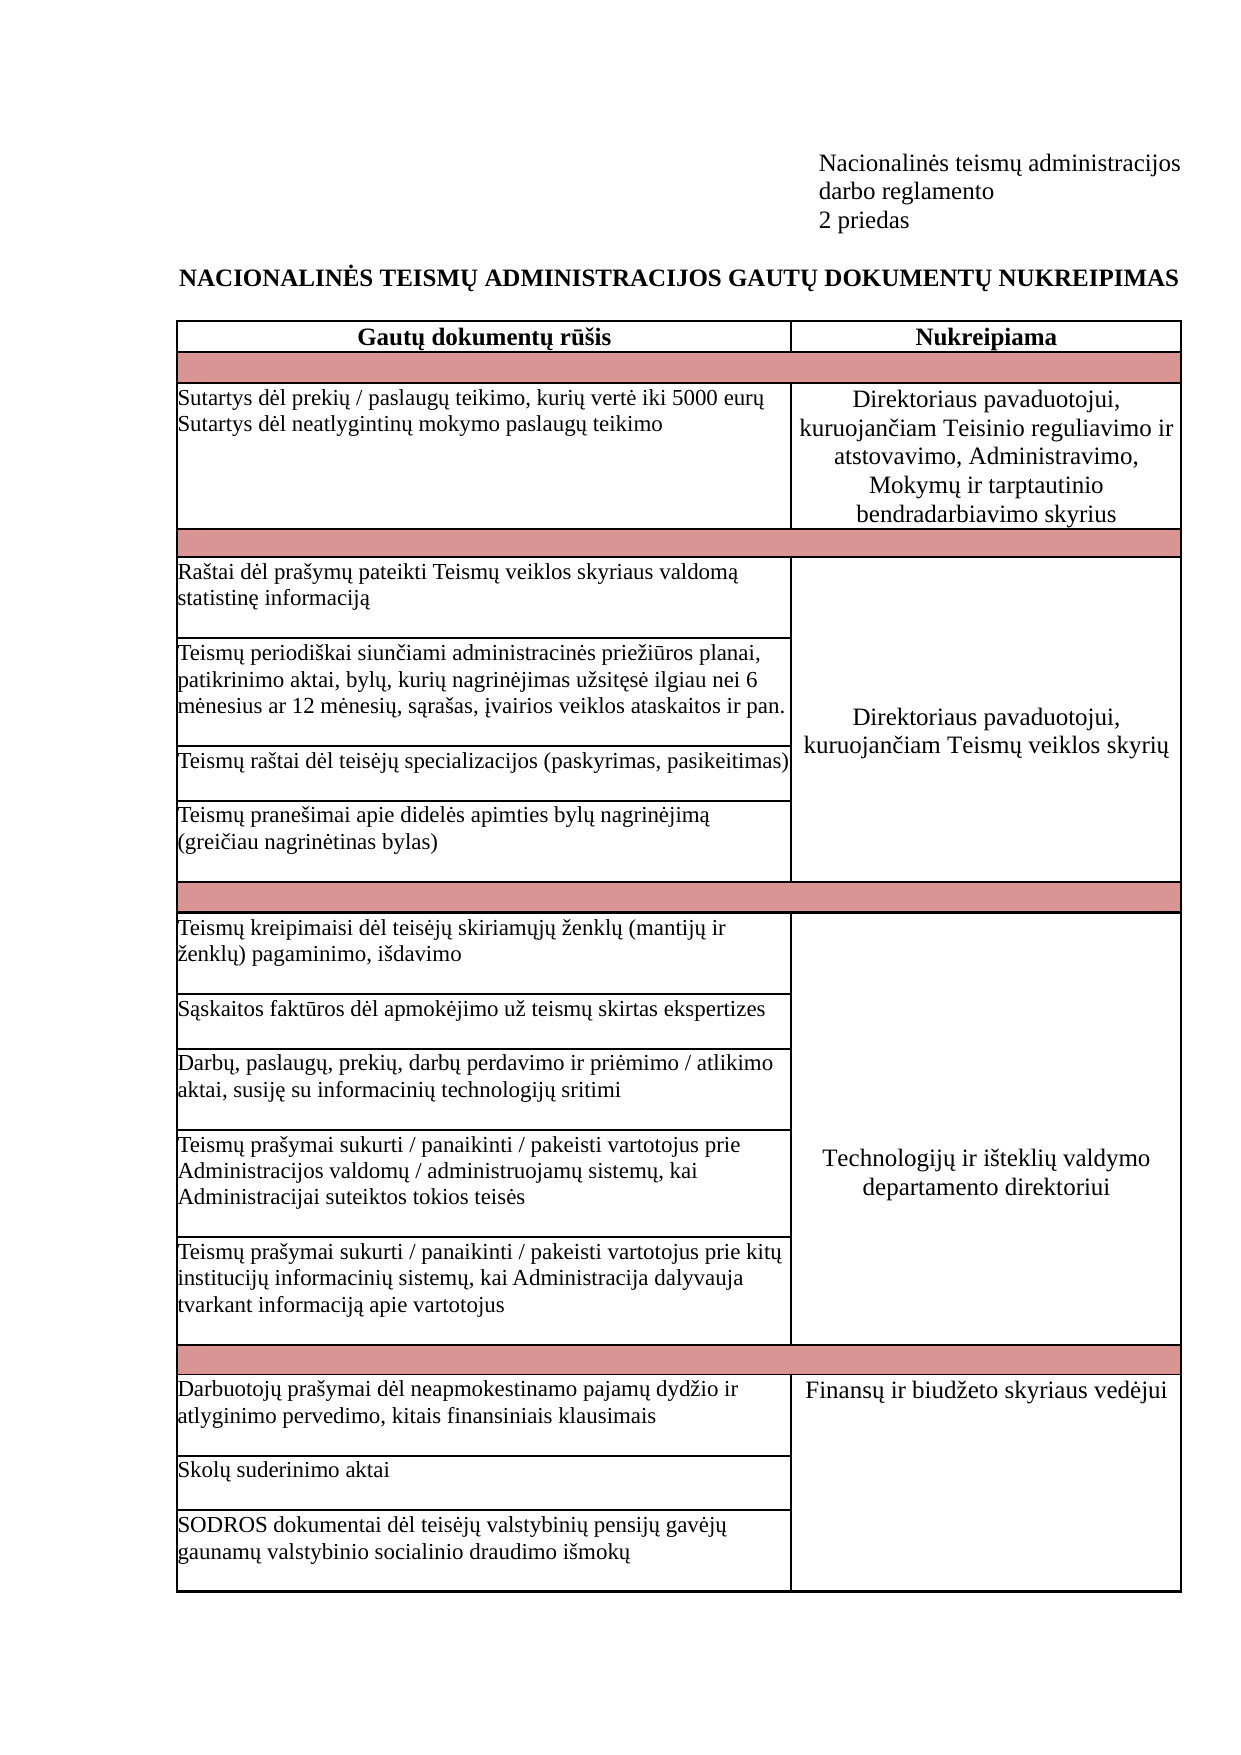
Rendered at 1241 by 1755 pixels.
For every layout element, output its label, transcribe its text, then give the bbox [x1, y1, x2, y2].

text darbo reglamento [709, 176, 1181, 205]
table_cell Skolų suderinimo aktai [178, 1457, 790, 1509]
table_cell Sutartys dėl prekių / paslaugų teikimo, kurių vertė iki 5000 eurų Sutartys dėl neatlygintinų mokymo paslaugų teikimo [178, 384, 790, 528]
table_cell Teismų prašymai sukurti / panaikinti / pakeisti vartotojus prie kitų institucijų informacinių sistemų, kai Administracija dalyvauja tvarkant informaciją apie vartotojus [178, 1238, 790, 1343]
table_cell Teismų raštai dėl teisėjų specializacijos (paskyrimas, pasikeitimas) [178, 747, 790, 799]
table_cell Teismų periodiškai siunčiami administracinės priežiūros planai, patikrinimo aktai, bylų, kurių nagrinėjimas užsitęsė ilgiau nei 6 mėnesius ar 12 mėnesių, sąrašas, įvairios veiklos ataskaitos ir pan. [178, 639, 790, 745]
text Nacionalinės teismų administracijos [709, 148, 1181, 176]
table_cell Direktoriaus pavaduotojui, kuruojančiam Teismų veiklos skyrių [792, 558, 1180, 881]
table_cell [178, 1346, 1180, 1374]
table_cell Direktoriaus pavaduotojui, kuruojančiam Teisinio reguliavimo ir atstovavimo, Administravimo, Mokymų ir tarptautinio bendradarbiavimo skyrius [792, 384, 1180, 528]
table_cell Teismų kreipimaisi dėl teisėjų skiriamųjų ženklų (mantijų ir ženklų) pagaminimo, išdavimo [178, 914, 790, 993]
table_header Nukreipiama [792, 322, 1180, 351]
table_cell Darbų, paslaugų, prekių, darbų perdavimo ir priėmimo / atlikimo aktai, susiję su informacinių technologijų sritimi [178, 1050, 790, 1128]
table_cell Teismų pranešimai apie didelės apimties bylų nagrinėjimą (greičiau nagrinėtinas bylas) [178, 802, 790, 881]
table_cell Finansų ir biudžeto skyriaus vedėjui [792, 1375, 1180, 1590]
text NACIONALINĖS TEISMŲ ADMINISTRACIJOS GAUTŲ DOKUMENTŲ NUKREIPIMAS [177, 263, 1181, 291]
table_cell Technologijų ir išteklių valdymo departamento direktoriui [792, 914, 1180, 1343]
table_cell Teismų prašymai sukurti / panaikinti / pakeisti vartotojus prie Administracijos valdomų / administruojamų sistemų, kai Administracijai suteiktos tokios teisės [178, 1131, 790, 1236]
table_cell Darbuotojų prašymai dėl neapmokestinamo pajamų dydžio ir atlyginimo pervedimo, kitais finansiniais klausimais [178, 1375, 790, 1454]
table_cell [178, 530, 1180, 556]
table_cell Sąskaitos faktūros dėl apmokėjimo už teismų skirtas ekspertizes [178, 995, 790, 1047]
table_cell SODROS dokumentai dėl teisėjų valstybinių pensijų gavėjų gaunamų valstybinio socialinio draudimo išmokų [178, 1511, 790, 1590]
table_cell [178, 883, 1180, 911]
text 2 priedas [709, 205, 1181, 234]
table_cell [178, 353, 1180, 382]
table_cell Raštai dėl prašymų pateikti Teismų veiklos skyriaus valdomą statistinę informaciją [178, 558, 790, 637]
table_header Gautų dokumentų rūšis [178, 322, 790, 351]
